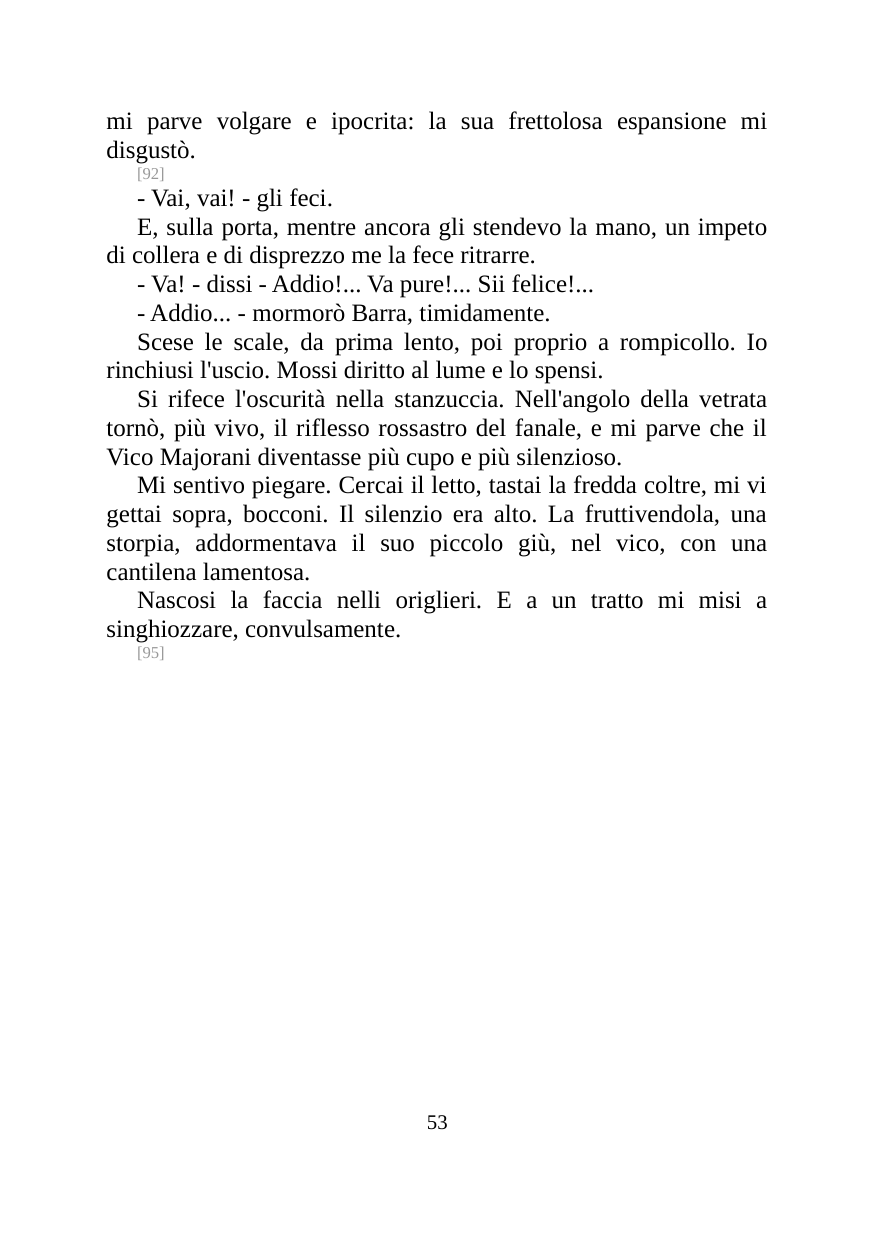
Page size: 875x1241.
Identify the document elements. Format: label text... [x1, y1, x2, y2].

text [92] [106, 164, 137, 183]
text Nascosi la faccia nelli origlieri. E a un tratto mi misi a singhiozzare, convulsamente. [106, 585, 768, 643]
text [92] [165, 164, 768, 183]
text mi parve volgare e ipocrita: la sua frettolosa espansione mi disgustò. [106, 106, 768, 164]
text [95] [106, 643, 137, 662]
text - Vai, vai! - gli feci. [106, 183, 768, 212]
text - Addio... - mormorò Barra, timidamente. [106, 298, 768, 327]
text E, sulla porta, mentre ancora gli stendevo la mano, un impeto di collera e di disprezzo me la fece ritrarre. [106, 212, 768, 269]
text Mi sentivo piegare. Cercai il letto, tastai la fredda coltre, mi vi gettai sopra, bocconi. Il silenzio era alto. La fruttivendola, una storpia, addormentava il suo piccolo giù, nel vico, con una cantilena lamentosa. [106, 470, 768, 585]
text - Va! - dissi - Addio!... Va pure!... Sii felice!... [106, 269, 768, 298]
text [95] [165, 643, 768, 662]
text Scese le scale, da prima lento, poi proprio a rompicollo. Io rinchiusi l'uscio. Mossi diritto al lume e lo spensi. [106, 327, 768, 384]
text Si rifece l'oscurità nella stanzuccia. Nell'angolo della vetrata tornò, più vivo, il riflesso rossastro del fanale, e mi parve che il Vico Majorani diventasse più cupo e più silenzioso. [106, 384, 768, 470]
